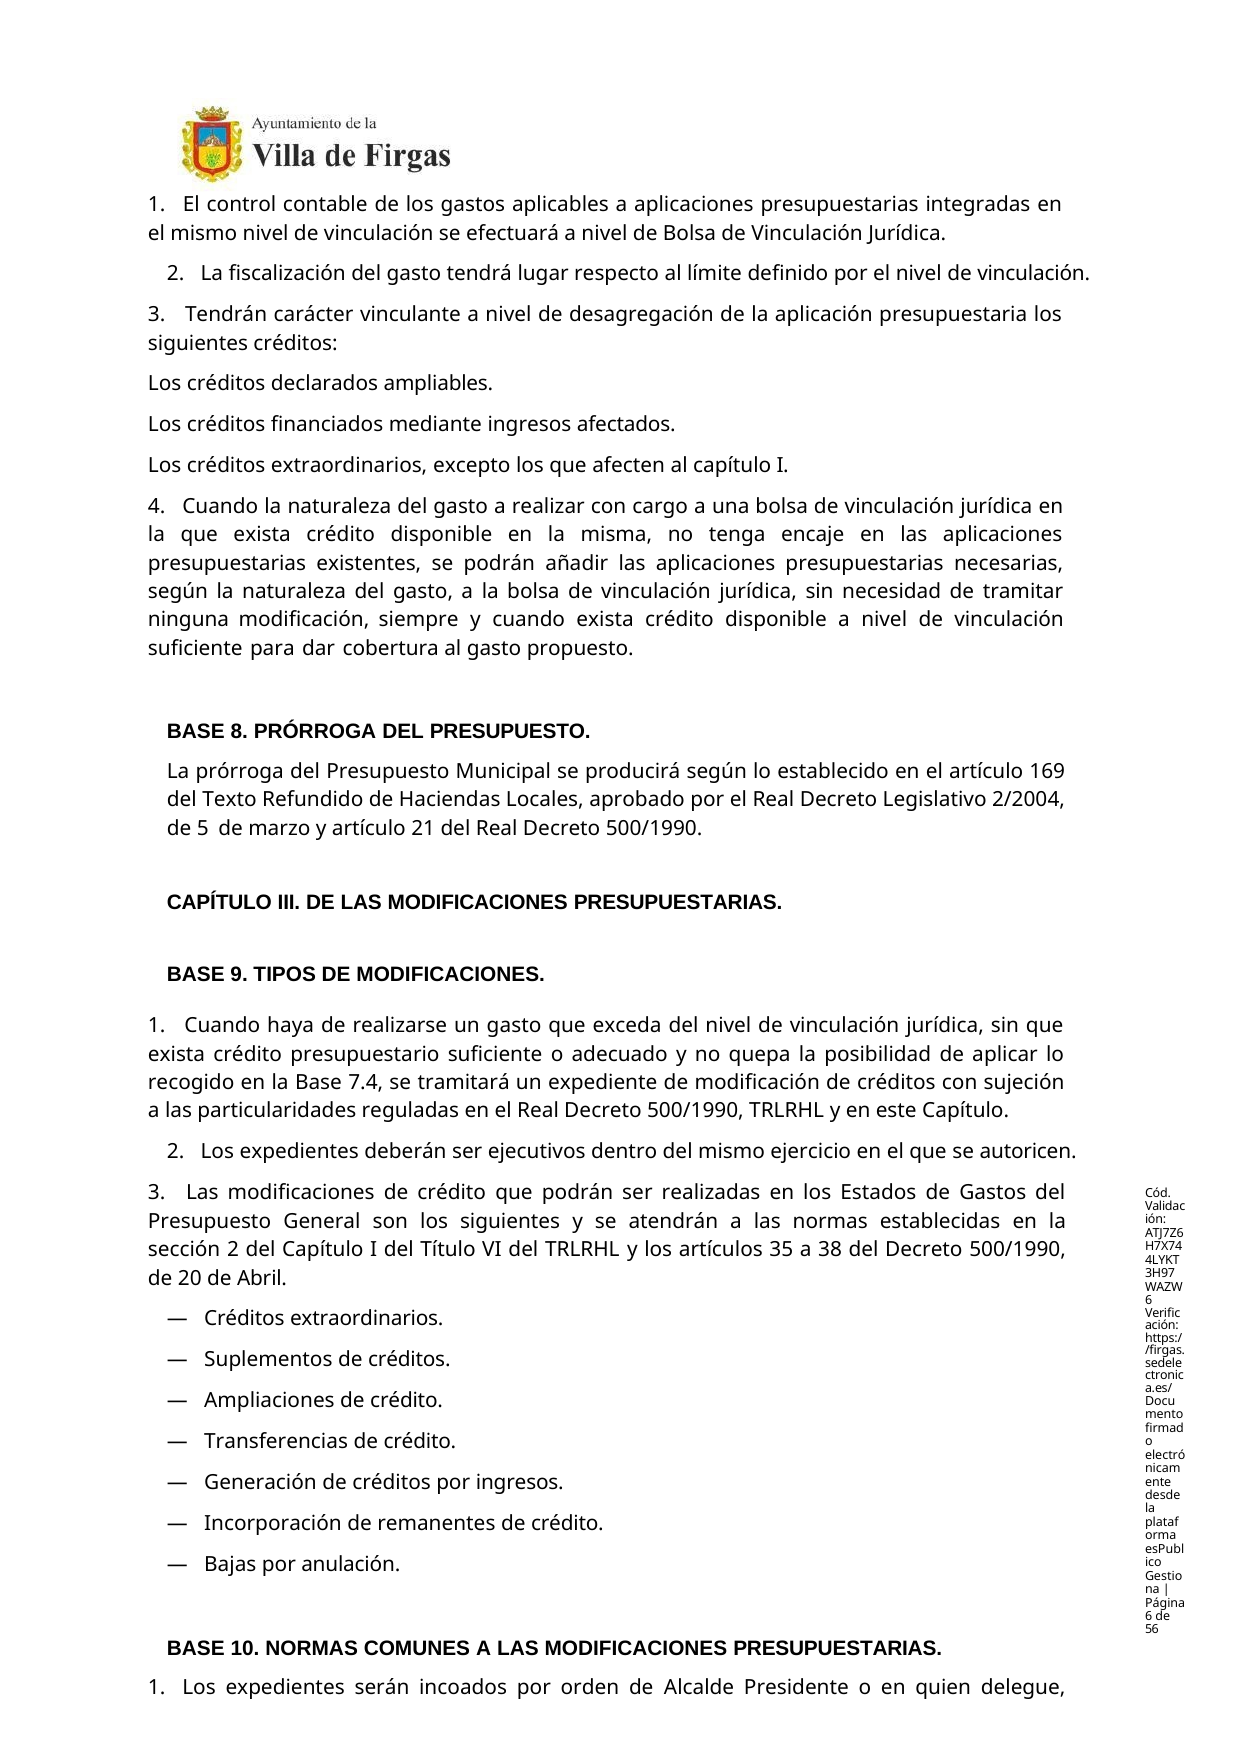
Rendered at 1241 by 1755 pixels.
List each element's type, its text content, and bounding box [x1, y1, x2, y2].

list Tendrán carácter vinculante a nivel de desagregación de la aplicación presupuestaria los siguientes créditos: [148, 299, 1064, 356]
list Suplementos de créditos. [167, 1344, 1143, 1373]
list Las modificaciones de crédito que podrán ser realizadas en los Estados de Gastos del Presupuesto General son los siguientes y se atendrán a las normas establecidas en la sección 2 del Capítulo I del Título VI del TRLRHL y los artículos 35 a 38 del Decreto 500/1990, de 20 de Abril. [148, 1177, 1066, 1291]
subtitle BASE 10. NORMAS COMUNES A LAS MODIFICACIONES PRESUPUESTARIAS. [167, 1636, 1143, 1659]
list Los expedientes serán incoados por orden de Alcalde Presidente o en quien delegue, [148, 1672, 1066, 1700]
subtitle CAPÍTULO III. DE LAS MODIFICACIONES PRESUPUESTARIAS. BASE 9. TIPOS DE MODIFICACIONES. [167, 842, 834, 986]
list Ampliaciones de crédito. [167, 1385, 1143, 1414]
list El control contable de los gastos aplicables a aplicaciones presupuestarias integradas en el mismo nivel de vinculación se efectuará a nivel de Bolsa de Vinculación Jurídica. [148, 189, 1063, 246]
list Bajas por anulación. [167, 1549, 1143, 1578]
list Generación de créditos por ingresos. [167, 1467, 1143, 1496]
list Cuando haya de realizarse un gasto que exceda del nivel de vinculación jurídica, sin que exista crédito presupuestario suficiente o adecuado y no quepa la posibilidad de aplicar lo recogido en la Base 7.4, se tramitará un expediente de modificación de créditos con sujeción a las particularidades reguladas en el Real Decreto 500/1990, TRLRHL y en este Capítulo. [148, 1010, 1066, 1124]
list Cód. Validación: ATJ7Z6H7X744LYKT3H97WAZW6 [1145, 1186, 1186, 1307]
list Verificación: https://firgas.sedelectronica.es/ [1145, 1307, 1186, 1395]
list [1143, 1184, 1186, 1715]
list La fiscalización del gasto tendrá lugar respecto al límite definido por el nivel de vinculación. [167, 258, 1196, 287]
list Los expedientes deberán ser ejecutivos dentro del mismo ejercicio en el que se autoricen. [167, 1136, 1196, 1165]
list Incorporación de remanentes de crédito. [167, 1508, 1143, 1537]
text La prórroga del Presupuesto Municipal se producirá según lo establecido en el artículo 169 del Texto Refundido de Haciendas Locales, aprobado por el Real Decreto Legislativo 2/2004, de 5 de marzo y artículo 21 del Real Decreto 500/1990. [167, 756, 1066, 841]
list Transferencias de crédito. [167, 1426, 1143, 1455]
list Los créditos extraordinarios, excepto los que afecten al capítulo I. [0, 450, 1196, 478]
list Créditos extraordinarios. [167, 1303, 1143, 1332]
list Documento firmado electrónicamente desde la plataforma esPublico Gestiona | Página 6 de 56 [1145, 1395, 1186, 1637]
list Los créditos financiados mediante ingresos afectados. [0, 409, 1196, 438]
list Cuando la naturaleza del gasto a realizar con cargo a una bolsa de vinculación jurídica en la que exista crédito disponible en la misma, no tenga encaje en las aplicaciones presupuestarias existentes, se podrán añadir las aplicaciones presupuestarias necesarias, según la naturaleza del gasto, a la bolsa de vinculación jurídica, sin necesidad de tramitar ninguna modificación, siempre y cuando exista crédito disponible a nivel de vinculación suficiente para dar cobertura al gasto propuesto. [148, 491, 1064, 661]
subtitle BASE 8. PRÓRROGA DEL PRESUPUESTO. [167, 719, 1196, 743]
list Los créditos declarados ampliables. [0, 368, 1196, 397]
